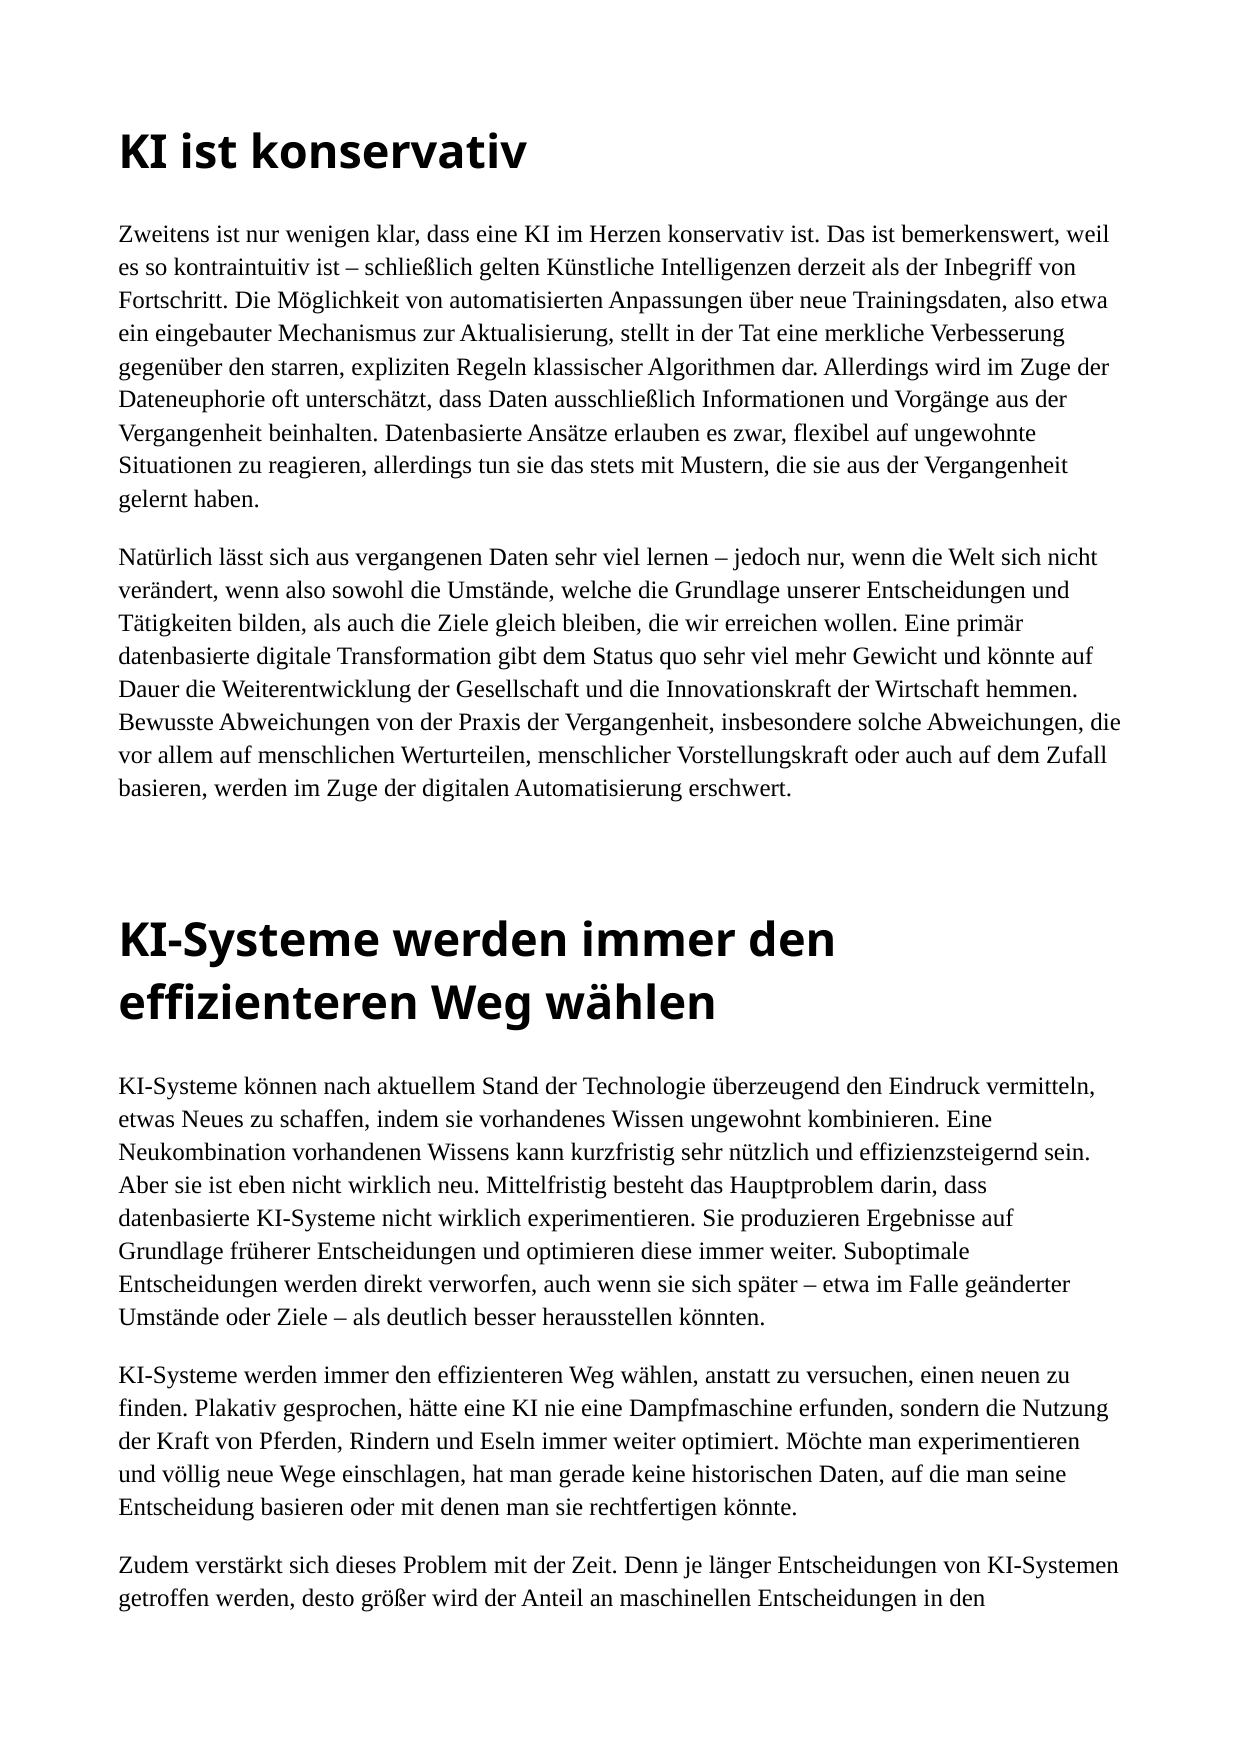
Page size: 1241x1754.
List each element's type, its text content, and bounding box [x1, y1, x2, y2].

text KI-Systeme werden immer den effizienteren Weg wählen, anstatt zu versuchen, einen neuen zu finden. Plakativ gesprochen, hätte eine KI nie eine Dampfmaschine erfunden, sondern die Nutzung der Kraft von Pferden, Rindern und Eseln immer weiter optimiert. Möchte man experimentieren und völlig neue Wege einschlagen, hat man gerade keine historischen Daten, auf die man seine Entscheidung basieren oder mit denen man sie rechtfertigen könnte. [118, 1360, 1122, 1521]
text KI-Systeme können nach aktuellem Stand der Technologie überzeugend den Eindruck vermitteln, etwas Neues zu schaffen, indem sie vorhandenes Wissen ungewohnt kombinieren. Eine Neukombination vorhandenen Wissens kann kurzfristig sehr nützlich und effizienzsteigernd sein. Aber sie ist eben nicht wirklich neu. Mittelfristig besteht das Hauptproblem darin, dass datenbasierte KI-Systeme nicht wirklich experimentieren. Sie produzieren Ergebnisse auf Grundlage früherer Entscheidungen und optimieren diese immer weiter. Suboptimale Entscheidungen werden direkt verworfen, auch wenn sie sich später – etwa im Falle geänderter Umstände oder Ziele – als deutlich besser herausstellen könnten. [118, 1071, 1122, 1331]
subtitle KI-Systeme werden immer den effizienteren Weg wählen [118, 906, 1122, 1033]
text Natürlich lässt sich aus vergangenen Daten sehr viel lernen – jedoch nur, wenn die Welt sich nicht verändert, wenn also sowohl die Umstände, welche die Grundlage unserer Entscheidungen und Tätigkeiten bilden, als auch die Ziele gleich bleiben, die wir erreichen wollen. Eine primär datenbasierte digitale Transformation gibt dem Status quo sehr viel mehr Gewicht und könnte auf Dauer die Weiterentwicklung der Gesellschaft und die Innovationskraft der Wirtschaft hemmen. Bewusste Abweichungen von der Praxis der Vergangenheit, insbesondere solche Abweichungen, die vor allem auf menschlichen Werturteilen, menschlicher Vorstellungskraft oder auch auf dem Zufall basieren, werden im Zuge der digitalen Automatisierung erschwert. [118, 542, 1122, 802]
text Zudem verstärkt sich dieses Problem mit der Zeit. Denn je länger Entscheidungen von KI-Systemen getroffen werden, desto größer wird der Anteil an maschinellen Entscheidungen in den [118, 1550, 1122, 1612]
text Zweitens ist nur wenigen klar, dass eine KI im Herzen konservativ ist. Das ist bemerkenswert, weil es so kontraintuitiv ist – schließlich gelten Künstliche Intelligenzen derzeit als der Inbegriff von Fortschritt. Die Möglichkeit von automatisierten Anpassungen über neue Trainingsdaten, also etwa ein eingebauter Mechanismus zur Aktualisierung, stellt in der Tat eine merkliche Verbesserung gegenüber den starren, expliziten Regeln klassischer Algorithmen dar. Allerdings wird im Zuge der Dateneuphorie oft unterschätzt, dass Daten ausschließlich Informationen und Vorgänge aus der Vergangenheit beinhalten. Datenbasierte Ansätze erlauben es zwar, flexibel auf ungewohnte Situationen zu reagieren, allerdings tun sie das stets mit Mustern, die sie aus der Vergangenheit gelernt haben. [118, 219, 1122, 512]
subtitle KI ist konservativ [118, 118, 1122, 182]
